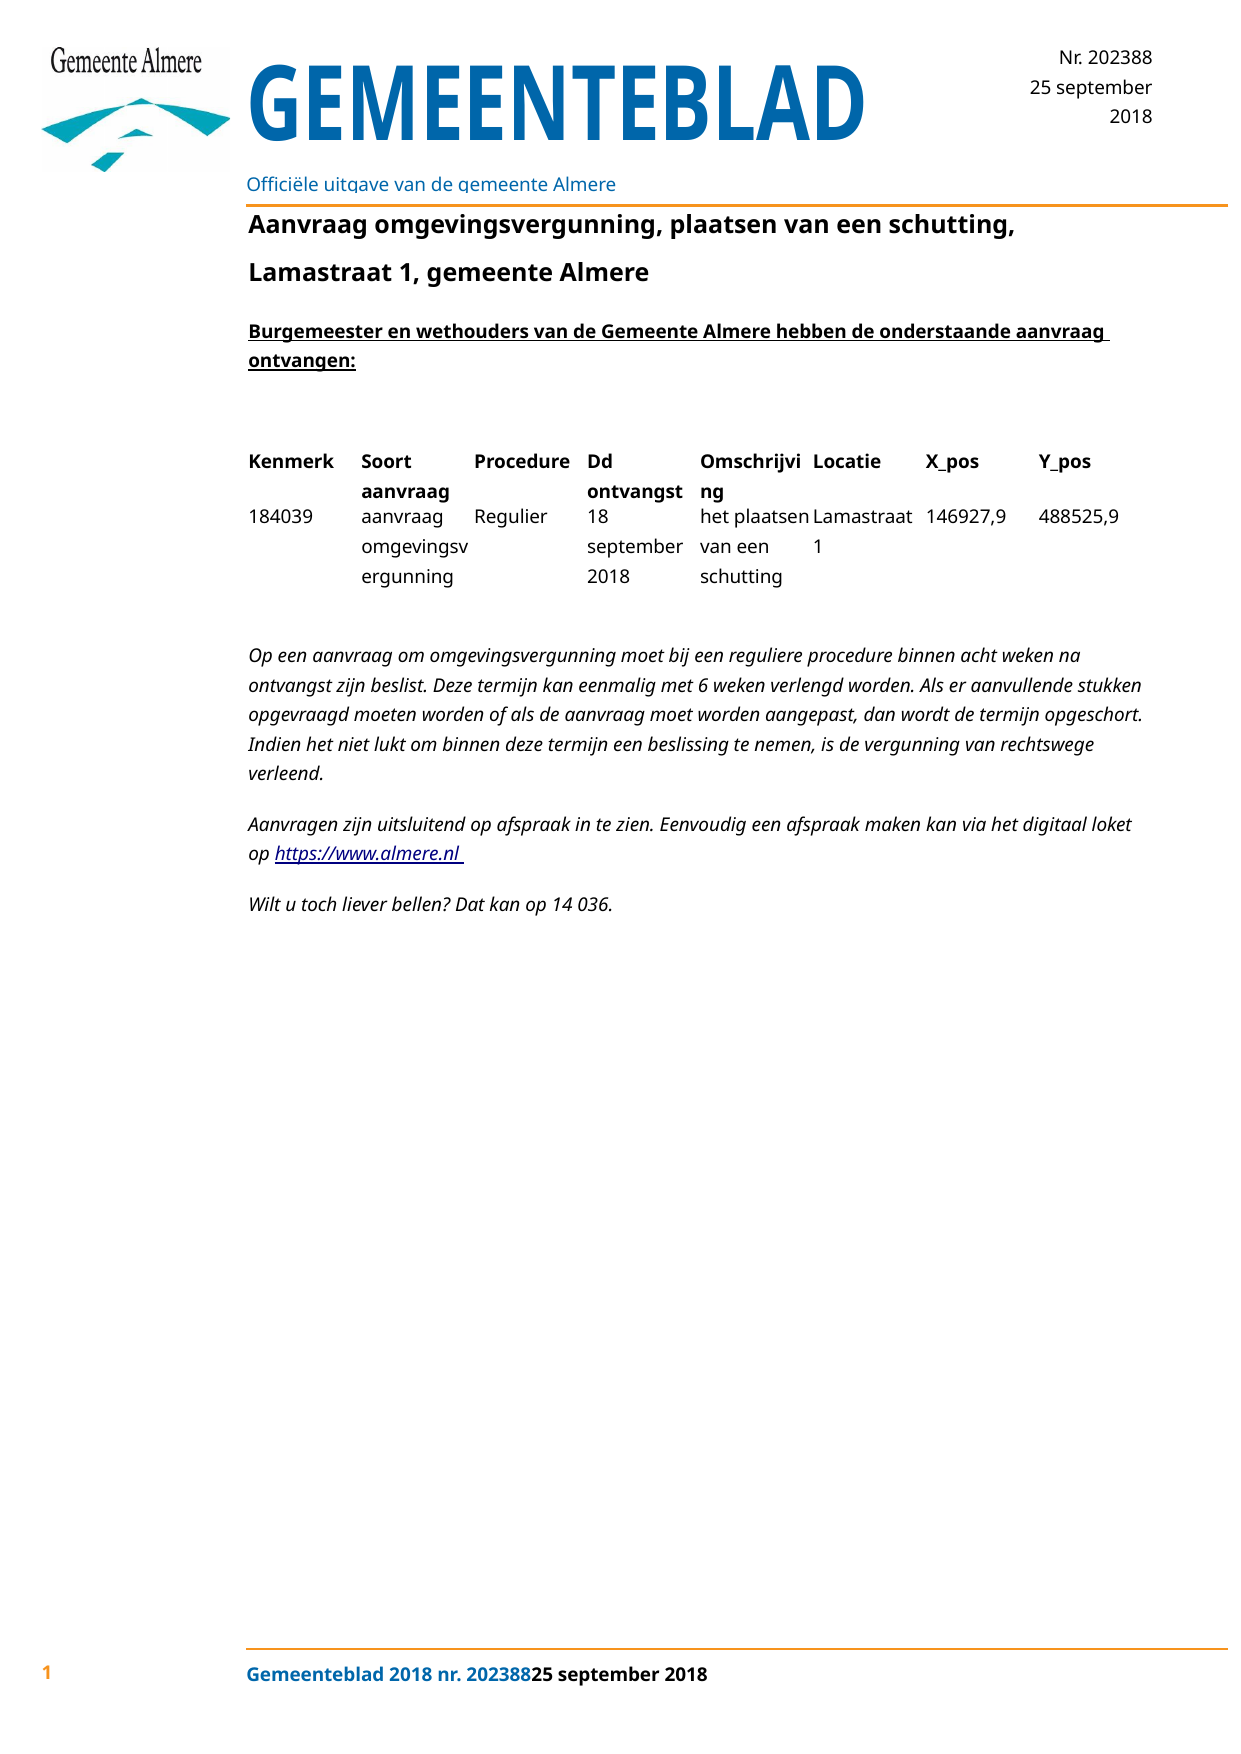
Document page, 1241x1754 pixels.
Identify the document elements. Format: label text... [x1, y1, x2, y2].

table_header Soort aanvraag [361, 449, 474, 504]
text Burgemeester en wethouders van de Gemeente Almere hebben de onderstaande aanvraag ontvangen: [248, 318, 1152, 373]
table_cell 18 september 2018 [587, 504, 700, 589]
text Wilt u toch liever bellen? Dat kan op 14 036. [248, 891, 1152, 917]
table_header Omschrijving [700, 449, 813, 504]
table_cell 488525,9 [1039, 504, 1152, 589]
text Aanvragen zijn uitsluitend op afspraak in te zien. Eenvoudig een afspraak maken kan via het digitaal loket op https://www.almere.nl [248, 811, 1152, 866]
table_cell het plaatsen van een schutting [700, 504, 813, 589]
table_header Procedure [474, 449, 587, 504]
table_cell Lamastraat 1 [813, 504, 926, 589]
table_cell 184039 [248, 504, 361, 589]
table_header X_pos [926, 449, 1038, 504]
table_header Locatie [813, 449, 926, 504]
picture [41, 47, 231, 172]
table_cell Regulier [474, 504, 587, 589]
table_header Kenmerk [248, 449, 361, 504]
table_header Dd ontvangst [587, 449, 700, 504]
text Op een aanvraag om omgevingsvergunning moet bij een reguliere procedure binnen acht weken na ontvangst zijn beslist. Deze termijn kan eenmalig met 6 weken verlengd worden. Als er aanvullende stukken opgevraagd moeten worden of als de aanvraag moet worden aangepast, dan wordt de termijn opgeschort. Indien het niet lukt om binnen deze termijn een beslissing te nemen, is de vergunning van rechtswege verleend. [248, 642, 1152, 786]
table_header Y_pos [1039, 449, 1152, 504]
table_cell aanvraag omgevingsvergunning [361, 504, 474, 589]
text Aanvraag omgevingsvergunning, plaatsen van een schutting, Lamastraat 1, gemeente Almere [248, 207, 1152, 288]
table_cell 146927,9 [926, 504, 1038, 589]
